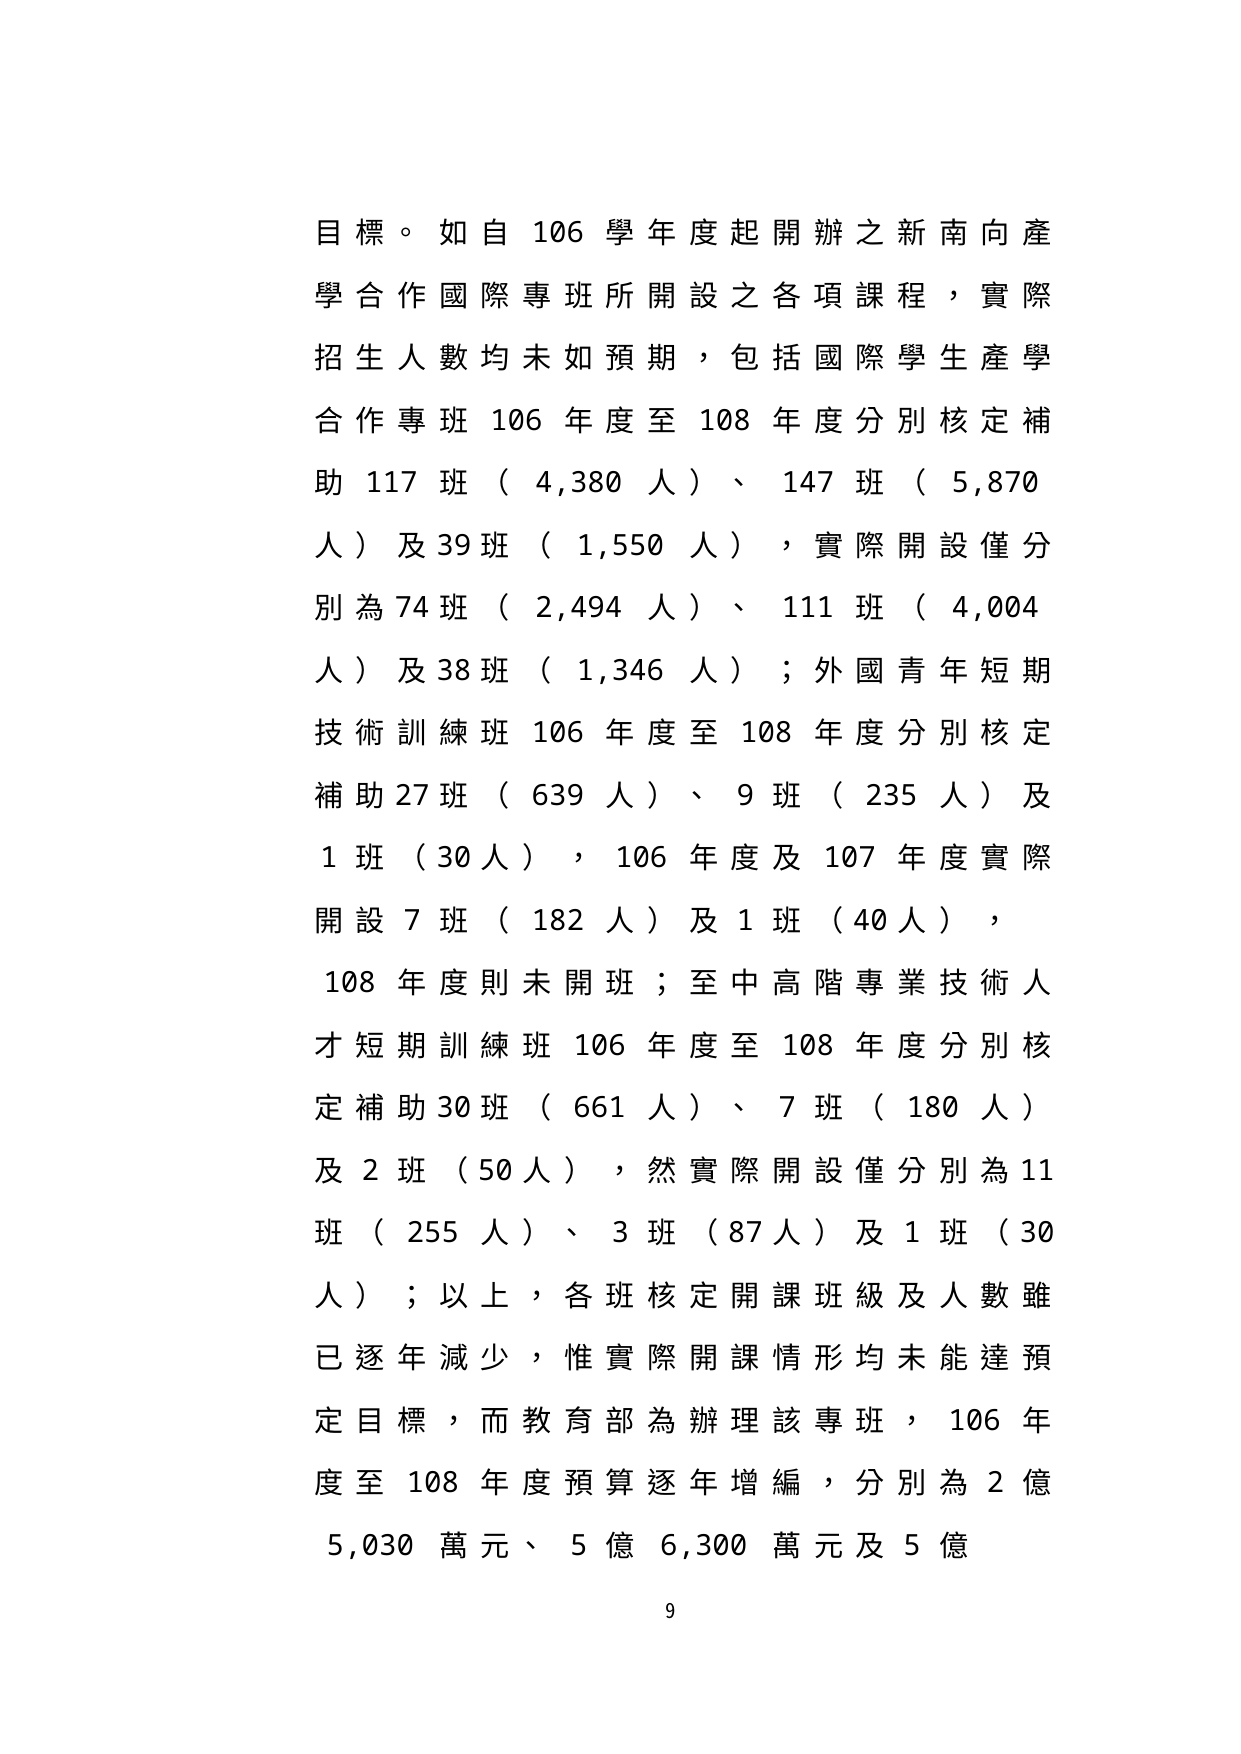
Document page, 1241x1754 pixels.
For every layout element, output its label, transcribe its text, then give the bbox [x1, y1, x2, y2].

text 2.復以Market面向工作計畫執行情形觀之，該面向係以提供優質教育產業及專業人才雙向培育為重點，然部分項目未能達預計目標。如自106學年度起開辦之新南向產學合作國際專班所開設之各項課程，實際招生人數均未如預期，包括國際學生產學合作專班106年度至108年度分別核定補助117班（4,380人）、147班（5,870人）及39班（1,550人），實際開設僅分別為74班（2,494人）、111班（4,004人）及38班（1,346人）；外國青年短期技術訓練班106年度至108年度分別核定補助27班（639人）、9班（235人）及1班（30人），106年度及107年度實際開設7班（182人）及1班（40人），108年度則未開班；至中高階專業技術人才短期訓練班106年度至108年度分別核定補助30班（661人）、7班（180人）及2班（50人），然實際開設僅分別為11班（255人）、3班（87人）及1班（30人）；以上，各班核定開課班級及人數雖已逐年減少，惟實際開課情形均未能達預定目標，而教育部為辦理該專班，106年度至108年度預算逐年增編，分別為2億5,030萬元、5億6,300萬元及5億8,850萬元，然執行率106年度僅49.18%，107年度及108年度更逐年下降為46.22%及38.56%。其餘如「新住民二代培力計畫-娘家外交勵學方案」、「補助學校海外拓點並開辦相關課程」及「補助電商、生醫、資工、傳產等領域見習或實習計畫」等亦皆有辦理未達預計目標，致影響計畫執行率情形（詳表4），亟待檢討改進。 [271, 189, 1058, 1564]
